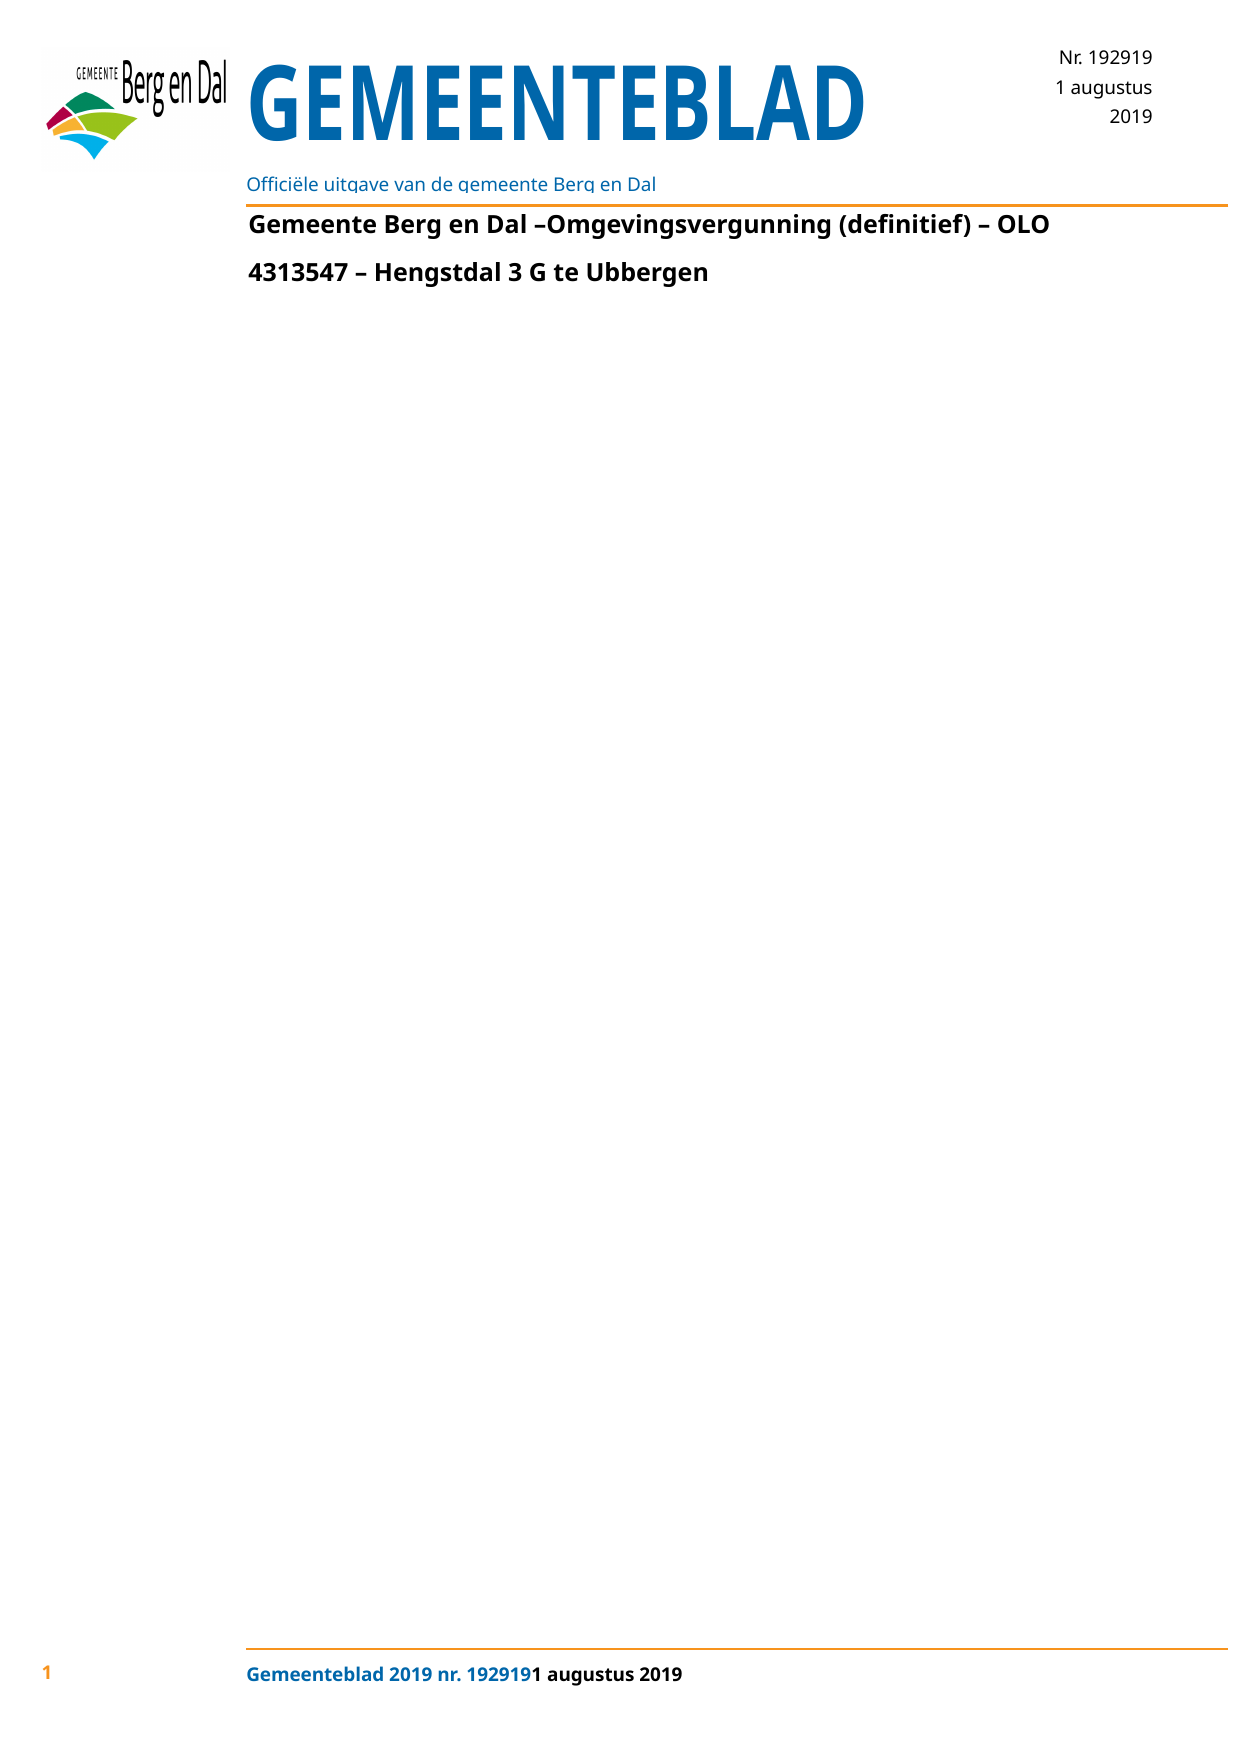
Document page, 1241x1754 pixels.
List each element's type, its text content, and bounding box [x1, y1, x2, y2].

text Gemeente Berg en Dal –Omgevingsvergunning (definitief) – OLO 4313547 – Hengstdal 3 G te Ubbergen [248, 207, 1152, 288]
picture [41, 47, 231, 172]
